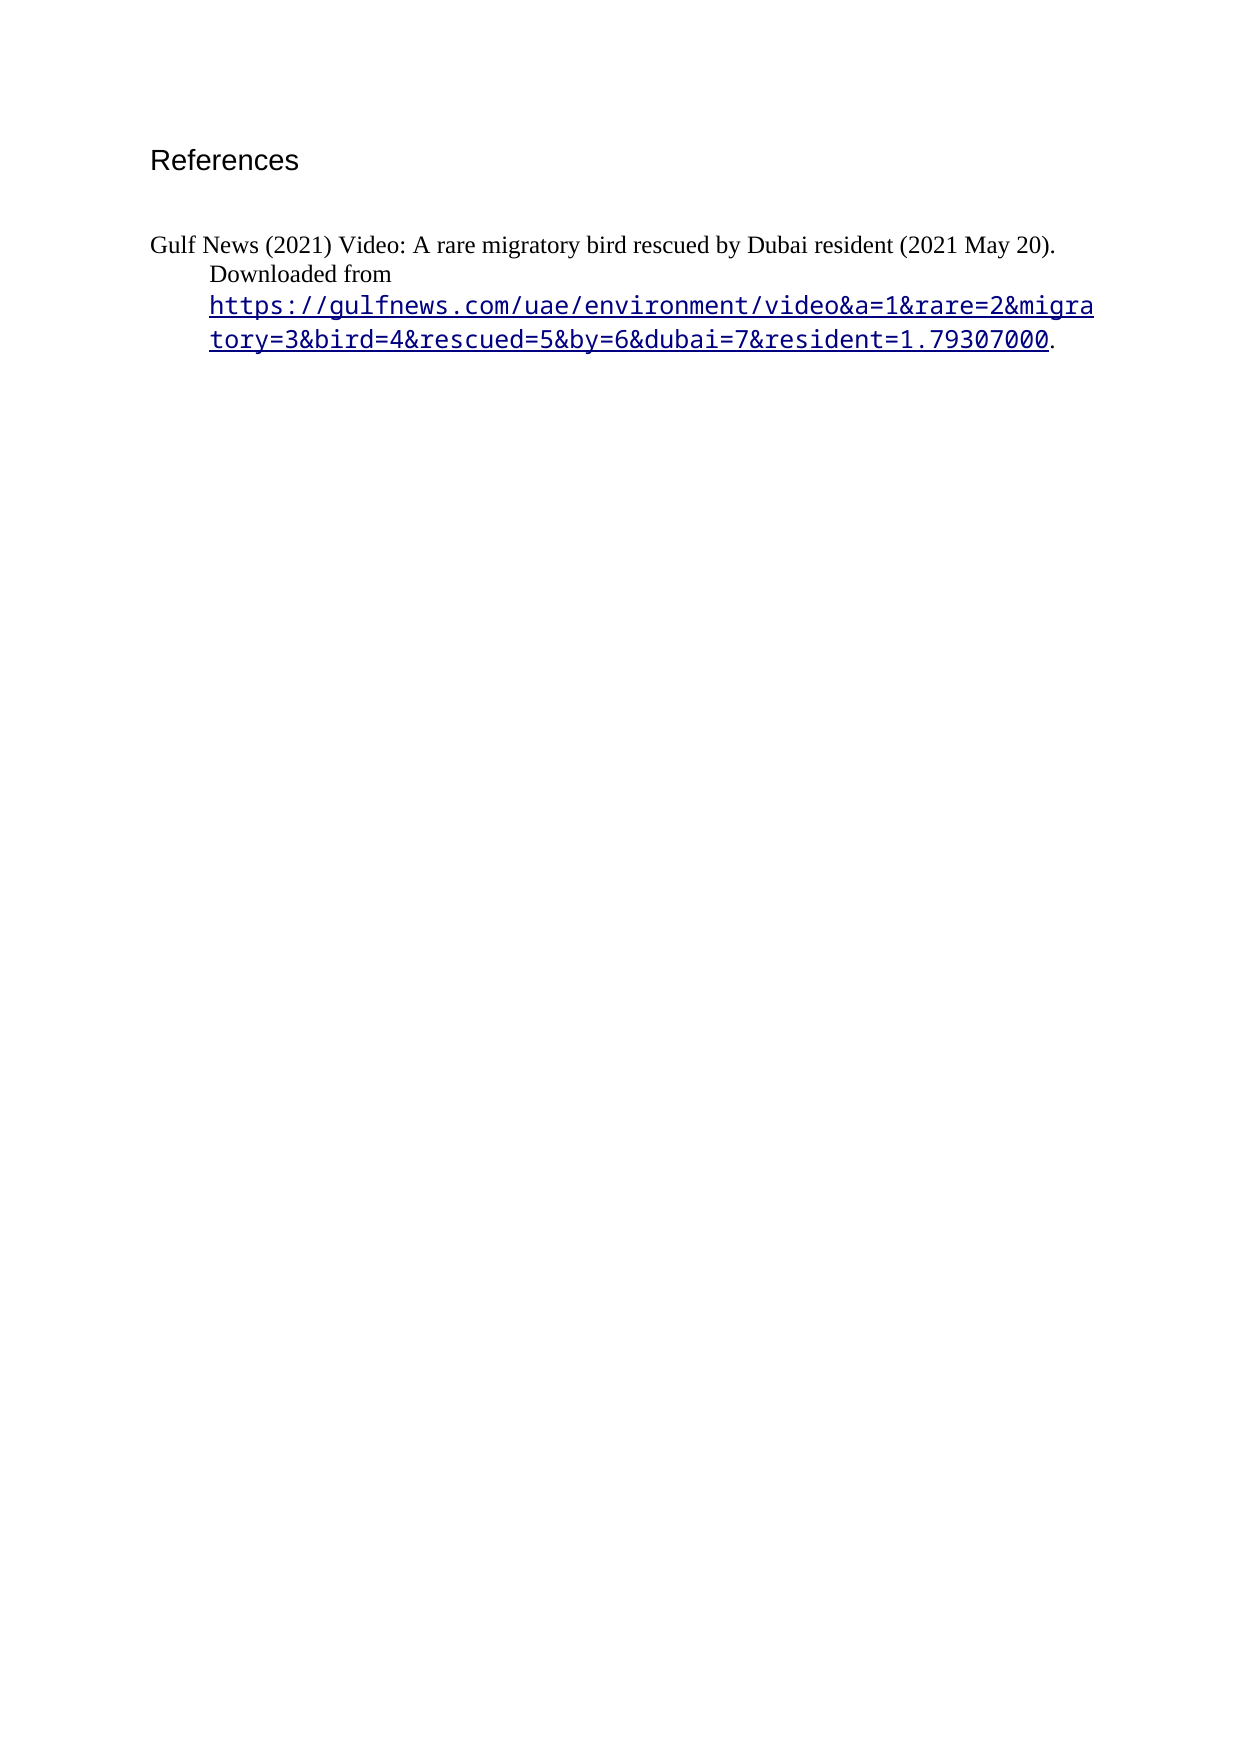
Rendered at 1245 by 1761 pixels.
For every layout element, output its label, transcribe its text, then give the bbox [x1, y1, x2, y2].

text Gulf News (2021) Video: A rare migratory bird rescued by Dubai resident (2021 May 20). Downloaded from https://gulfnews.com/uae/environment/video&a=1&rare=2&migratory=3&bird=4&rescued=5&by=6&dubai=7&resident=1.79307000. [150, 230, 1095, 356]
subtitle References [150, 143, 1095, 177]
